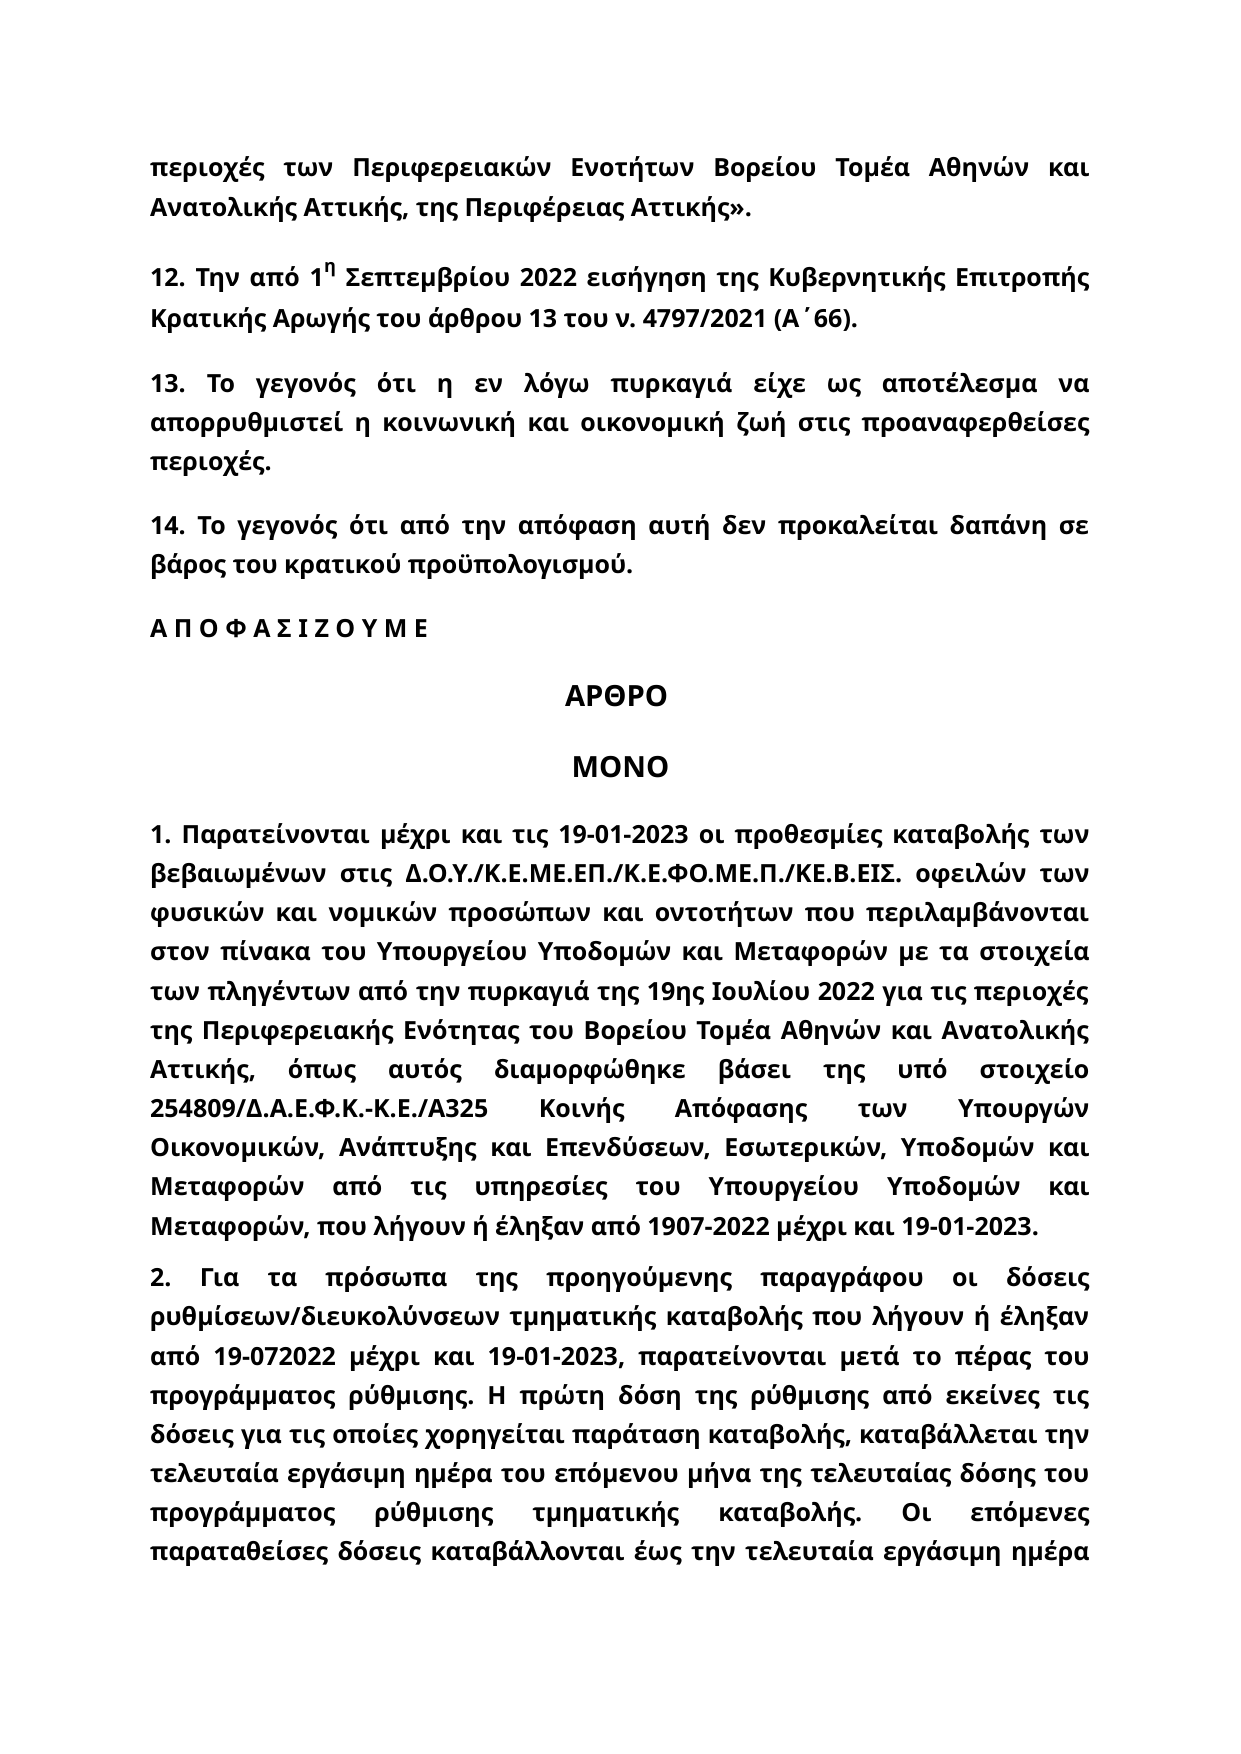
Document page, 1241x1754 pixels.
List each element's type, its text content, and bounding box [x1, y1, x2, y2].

text 2. Για τα πρόσωπα της προηγούμενης παραγράφου οι δόσεις ρυθμίσεων/διευκολύνσεων τμηματικής καταβολής που λήγουν ή έληξαν από 19-072022 μέχρι και 19-01-2023, παρατείνονται μετά το πέρας του προγράμματος ρύθμισης. Η πρώτη δόση της ρύθμισης από εκείνες τις δόσεις για τις οποίες χορηγείται παράταση καταβολής, καταβάλλεται την τελευταία εργάσιμη ημέρα του επόμενου μήνα της τελευταίας δόσης του προγράμματος ρύθμισης τμηματικής καταβολής. Οι επόμενες παραταθείσες δόσεις καταβάλλονται έως την τελευταία εργάσιμη ημέρα [150, 1260, 1090, 1568]
text 13. Το γεγονός ότι η εν λόγω πυρκαγιά είχε ως αποτέλεσμα να απορρυθμιστεί η κοινωνική και οικονομική ζωή στις προαναφερθείσες περιοχές. [150, 365, 1090, 478]
text περιοχές των Περιφερειακών Ενοτήτων Βορείου Τομέα Αθηνών και Ανατολικής Αττικής, της Περιφέρειας Αττικής». [150, 150, 1090, 223]
text 1. Παρατείνονται μέχρι και τις 19-01-2023 οι προθεσμίες καταβολής των βεβαιωμένων στις Δ.Ο.Υ./Κ.Ε.ΜΕ.ΕΠ./Κ.Ε.ΦΟ.ΜΕ.Π./ΚΕ.Β.ΕΙΣ. οφειλών των φυσικών και νομικών προσώπων και οντοτήτων που περιλαμβάνονται στον πίνακα του Υπουργείου Υποδομών και Μεταφορών με τα στοιχεία των πληγέντων από την πυρκαγιά της 19ης Ιουλίου 2022 για τις περιοχές της Περιφερειακής Ενότητας του Βορείου Τομέα Αθηνών και Ανατολικής Αττικής, όπως αυτός διαμορφώθηκε βάσει της υπό στοιχείο 254809/Δ.Α.Ε.Φ.Κ.-Κ.Ε./Α325 Κοινής Απόφασης των Υπουργών Οικονομικών, Ανάπτυξης και Επενδύσεων, Εσωτερικών, Υποδομών και Μεταφορών από τις υπηρεσίες του Υπουργείου Υποδομών και Μεταφορών, που λήγουν ή έληξαν από 1907-2022 μέχρι και 19-01-2023. [150, 816, 1090, 1242]
subtitle ΜΟΝΟ [150, 746, 1090, 786]
text Α Π Ο Φ Α Σ Ι Ζ Ο Υ Μ Ε [150, 611, 1090, 645]
text 12. Την από 1η Σεπτεμβρίου 2022 εισήγηση της Κυβερνητικής Επιτροπής Κρατικής Αρωγής του άρθρου 13 του ν. 4797/2021 (Α΄66). [150, 253, 1090, 335]
subtitle ΑΡΘΡΟ [150, 675, 1090, 715]
text 14. Το γεγονός ότι από την απόφαση αυτή δεν προκαλείται δαπάνη σε βάρος του κρατικού προϋπολογισμού. [150, 508, 1090, 581]
